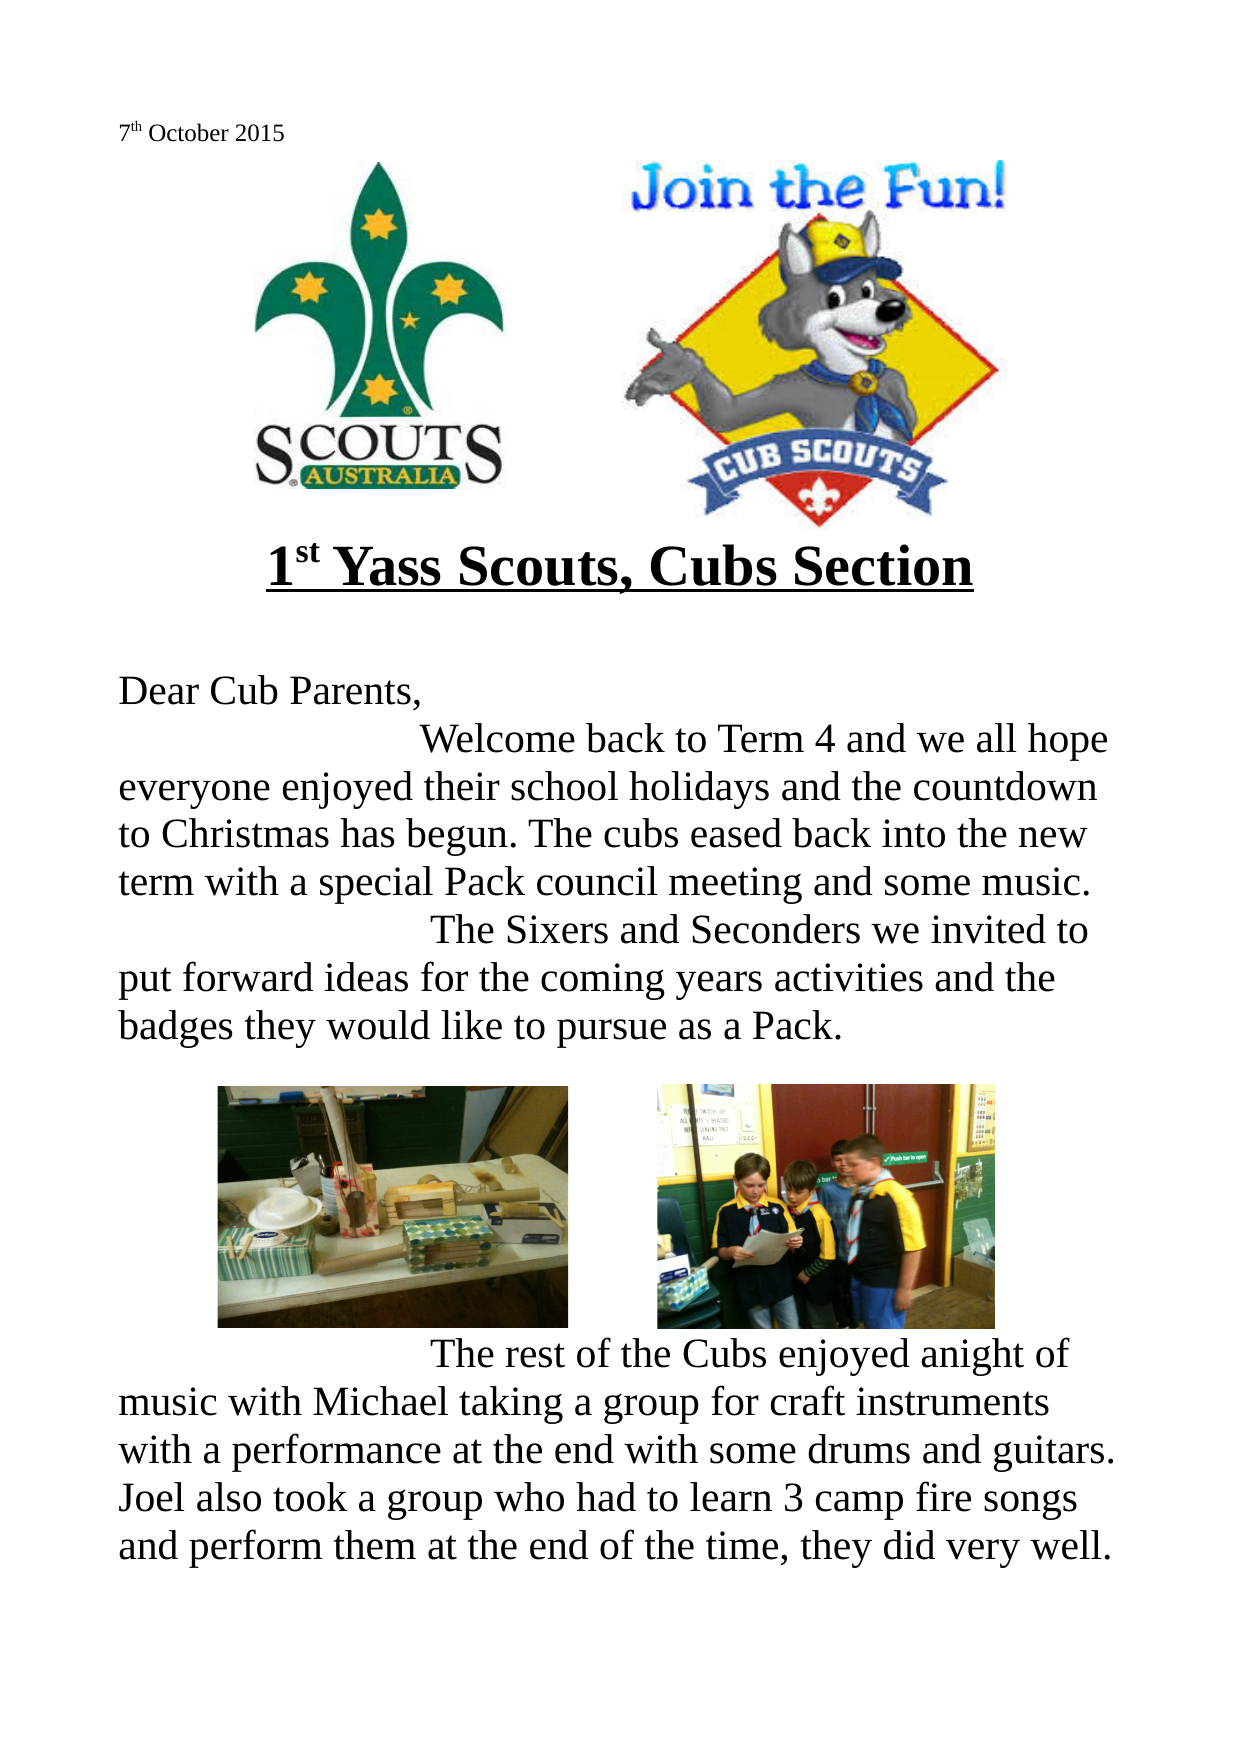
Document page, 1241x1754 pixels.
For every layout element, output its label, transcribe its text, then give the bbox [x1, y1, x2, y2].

picture [657, 1084, 995, 1329]
picture [253, 162, 507, 489]
picture [621, 160, 1008, 531]
text Dear Cub Parents, [118, 665, 1122, 713]
text The rest of the Cubs enjoyed anight of music with Michael taking a group for craft instruments with a performance at the end with some drums and guitars. Joel also took a group who had to learn 3 camp fire songs and perform them at the end of the time, they did very well. [118, 1048, 1122, 1568]
text 1st Yass Scouts, Cubs Section [118, 147, 1122, 598]
picture [217, 1086, 569, 1328]
text Welcome back to Term 4 and we all hope everyone enjoyed their school holidays and the countdown to Christmas has begun. The cubs eased back into the new term with a special Pack council meeting and some music. [118, 713, 1122, 905]
text 7th October 2015 [118, 118, 1122, 147]
text The Sixers and Seconders we invited to put forward ideas for the coming years activities and the badges they would like to pursue as a Pack. [118, 905, 1122, 1048]
